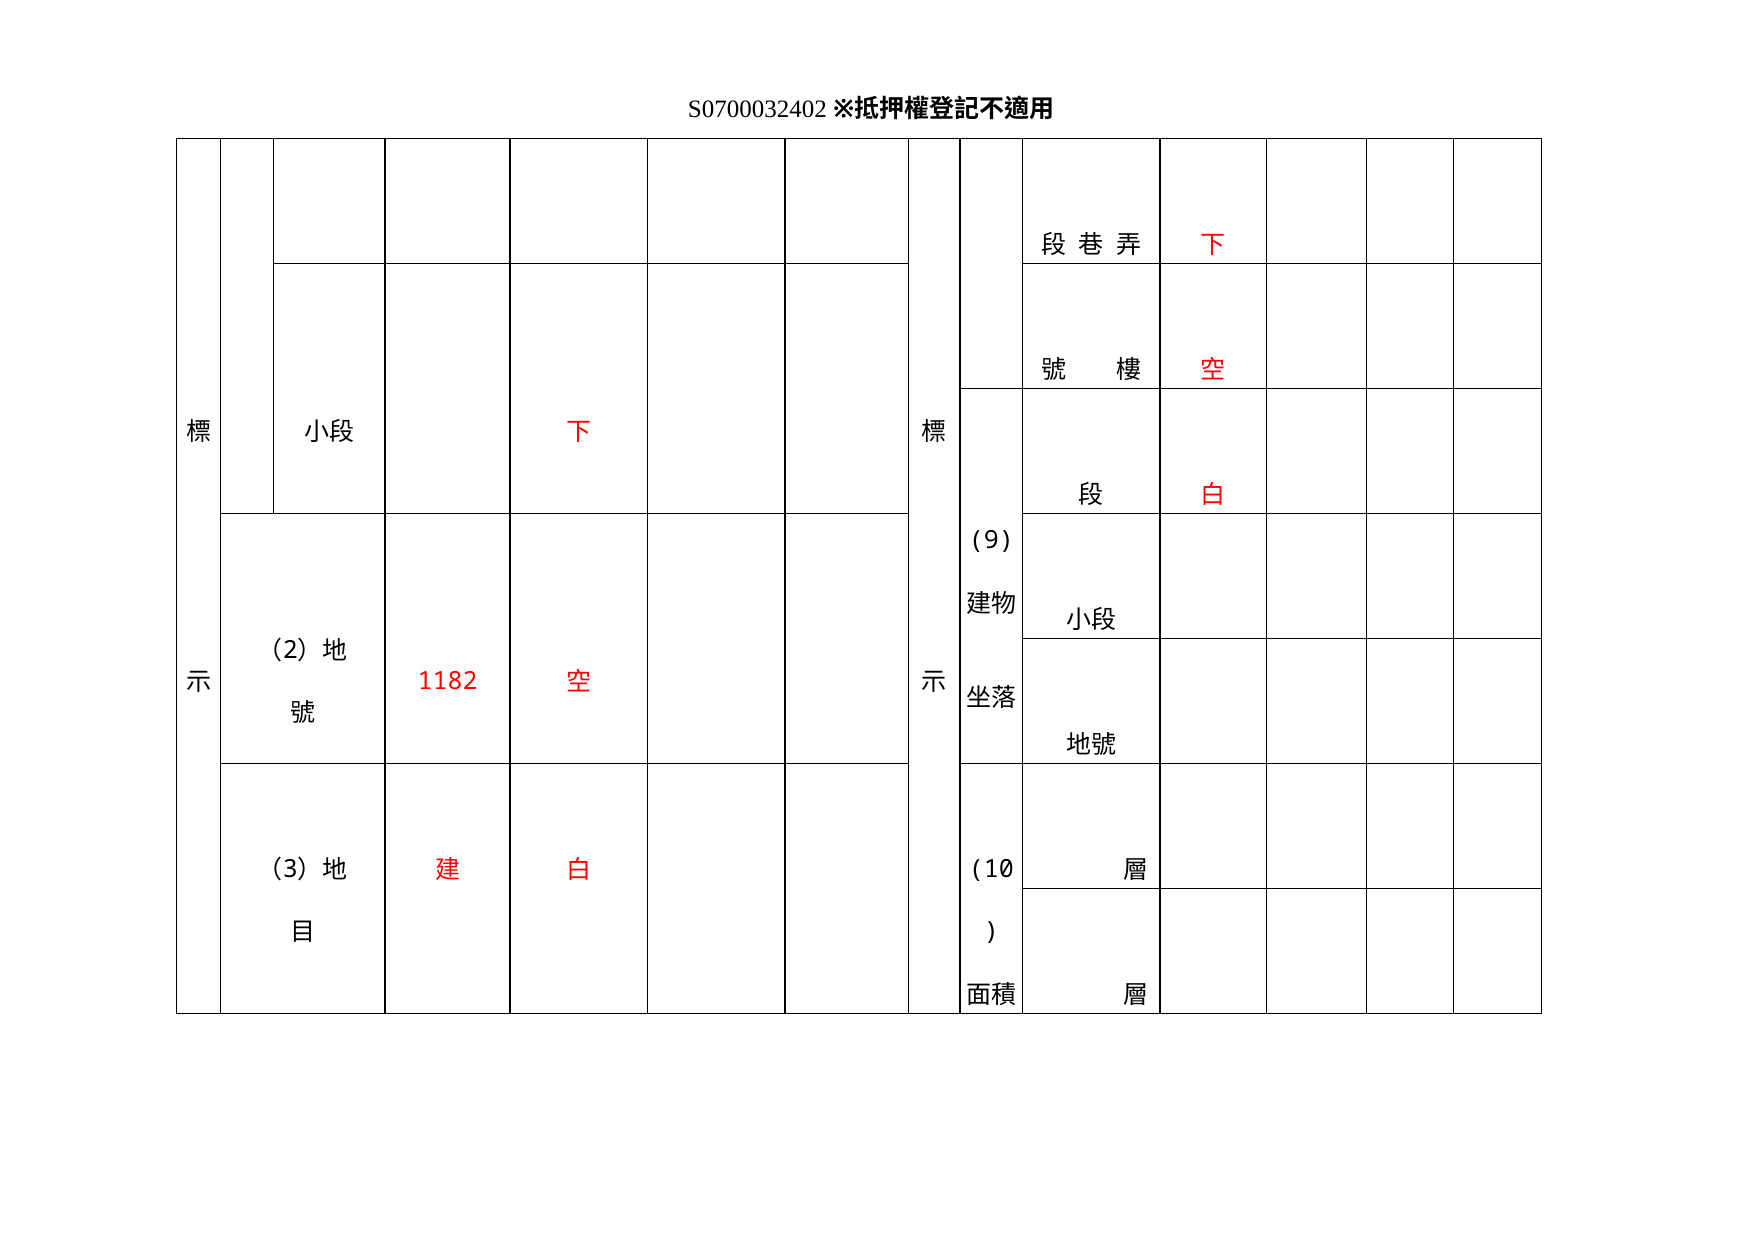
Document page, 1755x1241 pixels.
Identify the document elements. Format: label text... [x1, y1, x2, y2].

table_cell 層 [1023, 764, 1159, 888]
table_cell [1454, 139, 1541, 263]
table_cell （3）地 目 [221, 764, 384, 1013]
table_cell 標 示 [177, 139, 220, 1013]
table_cell [1542, 513, 1604, 638]
table_cell 下 [511, 264, 647, 513]
table_cell [1367, 389, 1453, 513]
table_cell [1267, 889, 1366, 1013]
table_cell （2）地 號 [221, 514, 384, 763]
table_cell [1267, 764, 1366, 888]
table_cell [786, 514, 908, 763]
table_cell 空 [511, 514, 647, 763]
table_cell (9) 建物 坐落 [961, 389, 1022, 763]
table_cell [1161, 889, 1266, 1013]
table_cell [1367, 764, 1453, 888]
table_cell [1267, 264, 1366, 388]
table_cell 小段 [1023, 514, 1159, 638]
table_cell [1161, 639, 1266, 763]
table_cell 號 樓 [1023, 264, 1159, 388]
table_cell [1161, 514, 1266, 638]
table_cell [1454, 639, 1541, 763]
table_cell 段 巷 弄 [1023, 139, 1159, 263]
table_cell [1267, 514, 1366, 638]
table_cell 層 [1023, 889, 1159, 1013]
table_cell [648, 514, 784, 763]
table_cell [1267, 139, 1366, 263]
table_cell 地號 [1023, 639, 1159, 763]
table_cell [648, 264, 784, 513]
table_cell [386, 264, 509, 513]
table_cell [1367, 889, 1453, 1013]
table_cell [1367, 264, 1453, 388]
table_cell [1454, 514, 1541, 638]
table_cell [1542, 763, 1604, 888]
table_cell [1454, 389, 1541, 513]
table_cell [511, 139, 647, 263]
table_cell [648, 139, 784, 263]
table_cell [1454, 889, 1541, 1013]
table_cell [221, 139, 273, 513]
table_cell [1542, 888, 1604, 1013]
table_cell [1454, 264, 1541, 388]
table_cell [1367, 639, 1453, 763]
table_cell [648, 764, 784, 1013]
table_cell 空 [1161, 264, 1266, 388]
table_cell [1542, 388, 1604, 513]
table_cell [961, 139, 1022, 388]
table_cell [1267, 389, 1366, 513]
table_cell 建 [386, 764, 509, 1013]
table_cell [1542, 263, 1604, 388]
table_cell [274, 139, 384, 263]
table_cell [786, 264, 908, 513]
table_cell (10) 面積 [961, 764, 1022, 1013]
table_cell [1267, 639, 1366, 763]
table_cell [1161, 764, 1266, 888]
table_cell 小段 [274, 264, 384, 513]
table_cell 白 [1161, 389, 1266, 513]
table_cell 段 [1023, 389, 1159, 513]
table_cell [1367, 139, 1453, 263]
table_cell 下 [1161, 139, 1266, 263]
table_cell [1367, 514, 1453, 638]
table_cell [1542, 138, 1604, 263]
table_cell [1542, 638, 1604, 763]
table_cell [1454, 764, 1541, 888]
table_cell 標 示 [909, 139, 959, 1013]
table_cell 1182 [386, 514, 509, 763]
table_cell [386, 139, 509, 263]
table_cell [786, 139, 908, 263]
table_cell 白 [511, 764, 647, 1013]
table_cell [786, 764, 908, 1013]
